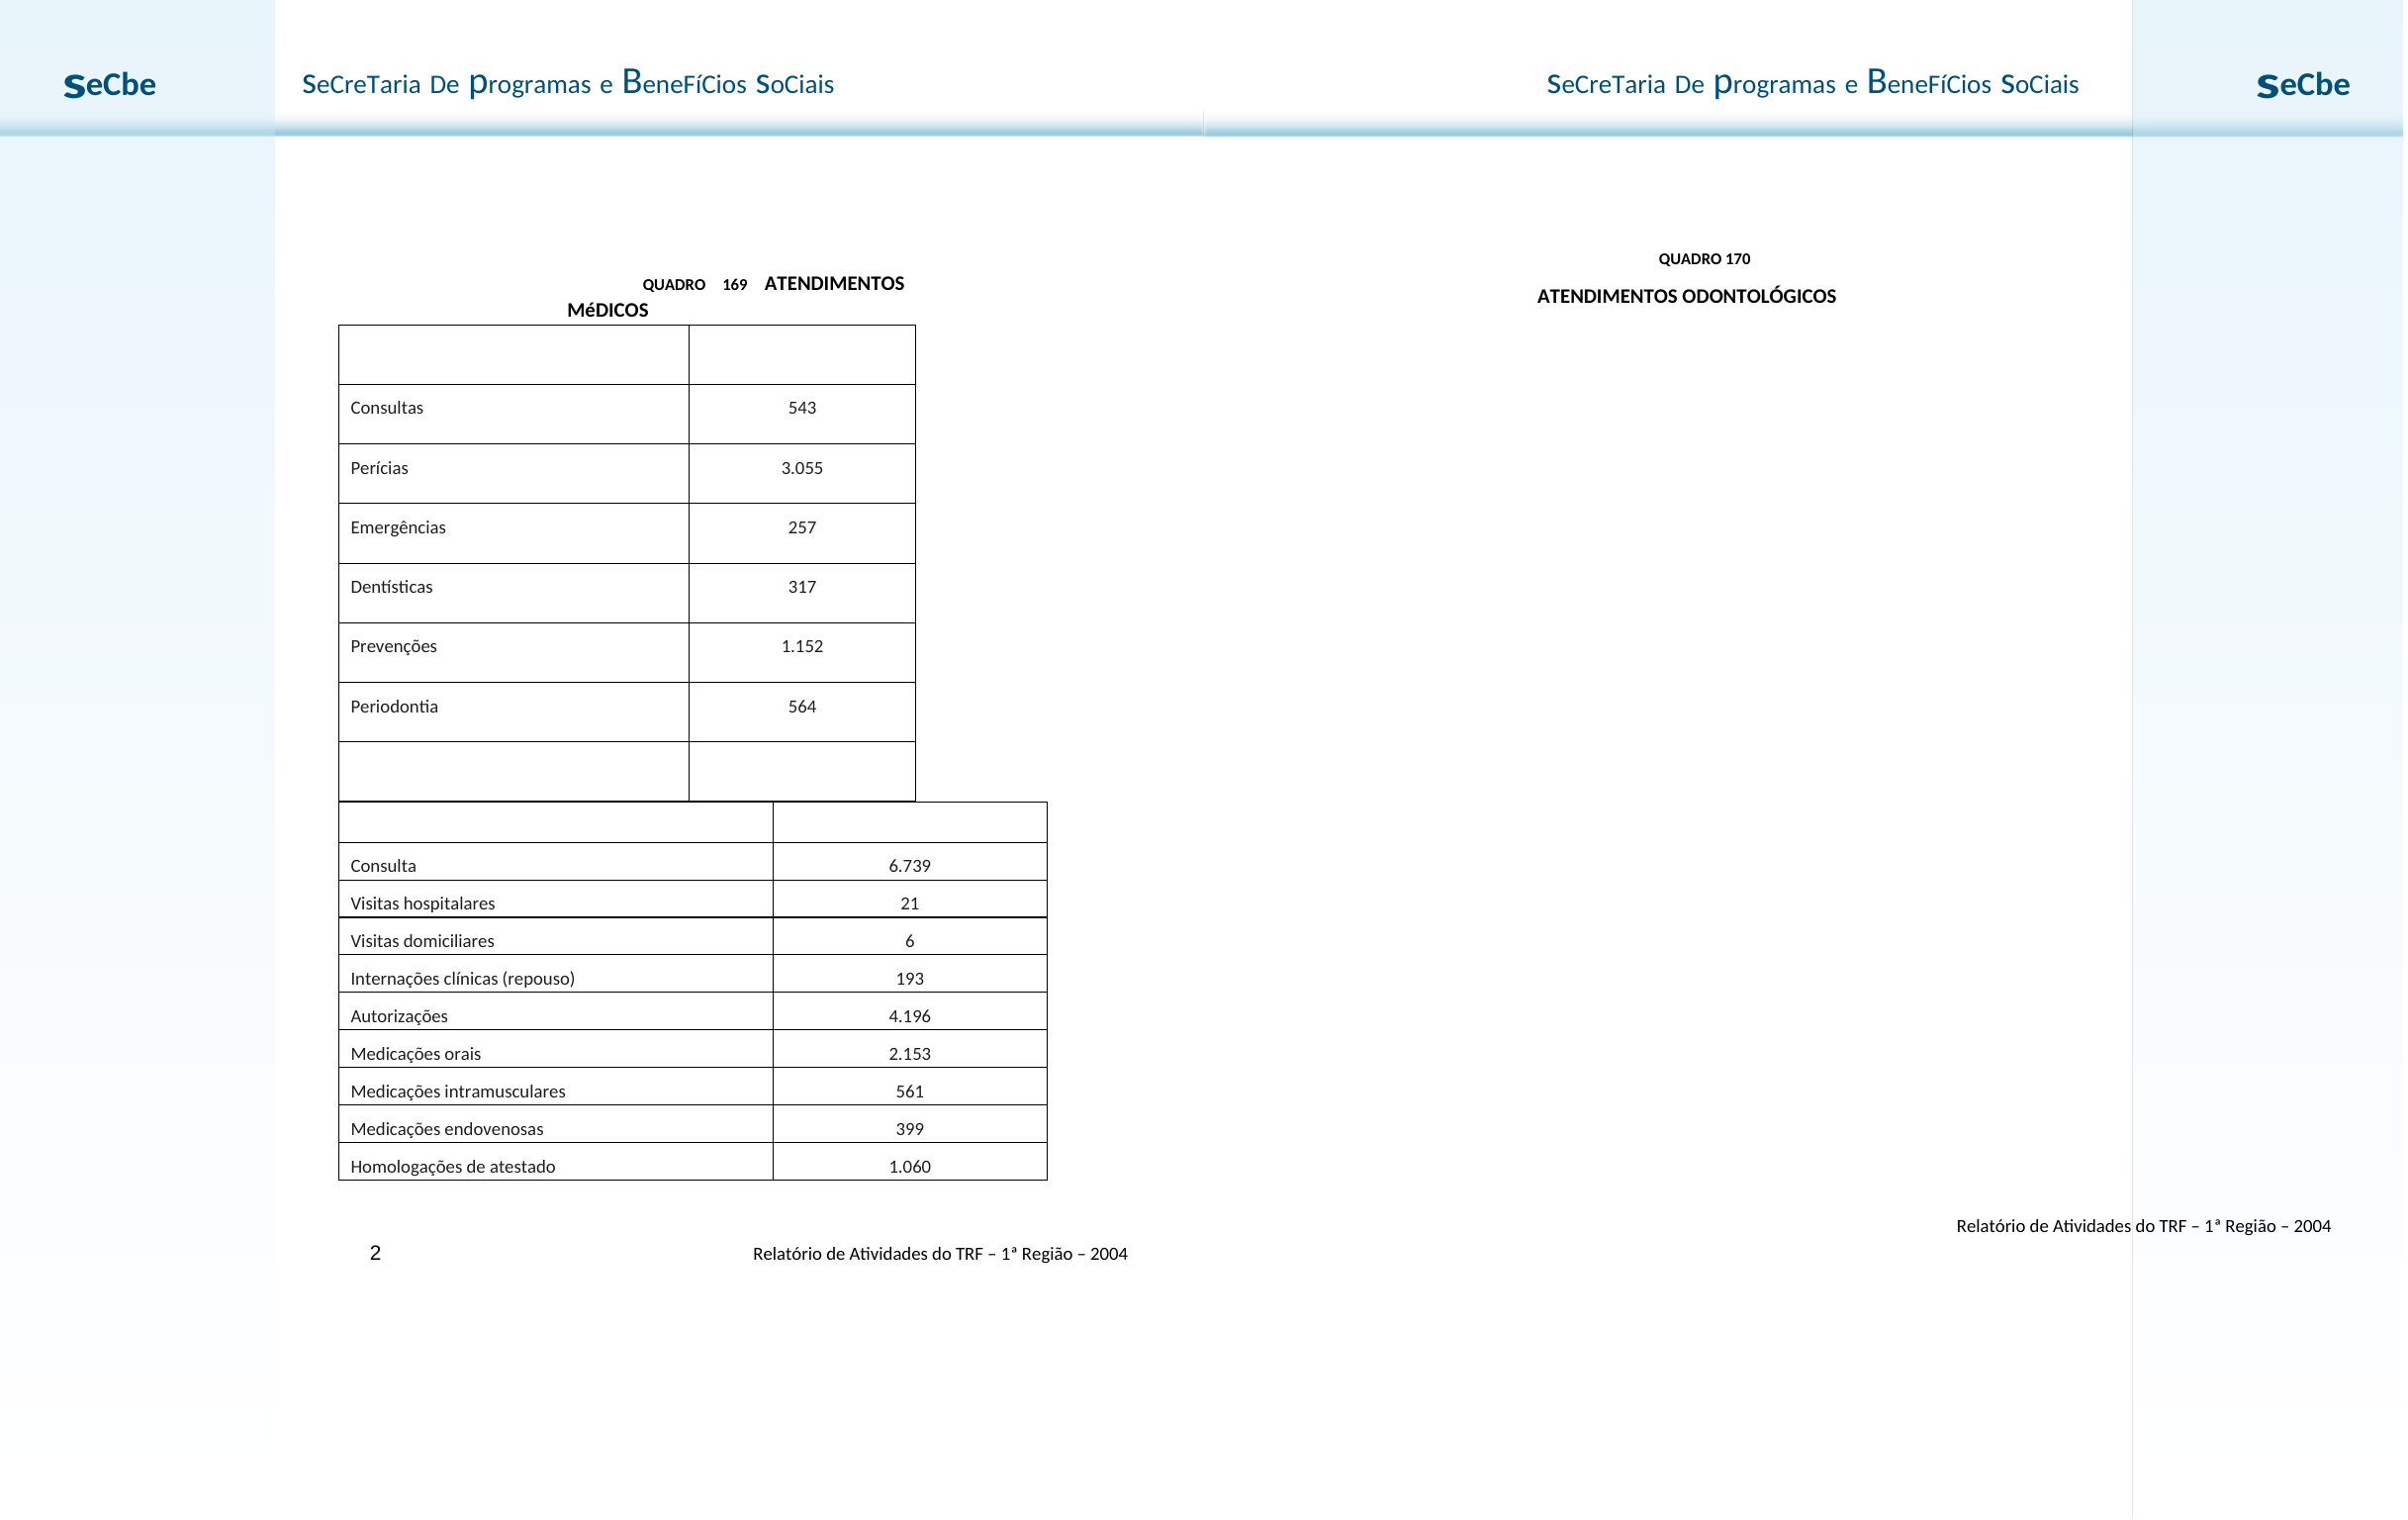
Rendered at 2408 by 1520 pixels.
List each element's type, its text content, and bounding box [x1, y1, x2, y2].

table_cell Medicações orais [339, 1030, 773, 1067]
table_cell Perícias [339, 444, 452, 503]
table_cell 6.739 [774, 843, 1047, 879]
table_cell [453, 504, 689, 562]
table_cell 2.153 [774, 1030, 1047, 1067]
table_header QUANT. [774, 803, 1047, 842]
text QUADRO 170 [1659, 248, 2002, 269]
table_cell 21 [774, 881, 1047, 916]
table_header [339, 326, 452, 384]
table_header ATIVIDADE [453, 326, 689, 384]
table_cell 1.060 [774, 1143, 1047, 1180]
table_header ATENDIMENTO [339, 803, 773, 842]
table_cell 317 [690, 564, 915, 622]
table_cell 4.196 [774, 993, 1047, 1029]
table_cell 5.888 [690, 742, 915, 801]
table_cell Consultas [339, 385, 452, 443]
table_cell 257 [690, 504, 915, 562]
table_cell Internações clínicas (repouso) [339, 955, 773, 992]
table_cell Consulta [339, 843, 773, 879]
table_cell Prevenções [339, 623, 452, 682]
table_cell [453, 683, 689, 741]
table_cell [453, 623, 689, 682]
table_cell 564 [690, 683, 915, 741]
table_cell [453, 564, 689, 622]
table_cell TOTAL [453, 742, 689, 801]
table_cell 561 [774, 1068, 1047, 1104]
table_cell [339, 742, 452, 801]
table_cell Autorizações [339, 993, 773, 1029]
table_cell 1.152 [690, 623, 915, 682]
table_header ATENDIMENTOS ODONTOLÓGICOS [1537, 270, 1887, 325]
table_cell 6 [774, 918, 1047, 954]
table_cell Emergências [339, 504, 452, 562]
table_cell 3.055 [690, 444, 915, 503]
table_header QUANT. [690, 326, 915, 384]
table_cell Visitas hospitalares [339, 881, 773, 916]
table_cell 399 [774, 1105, 1047, 1142]
table_cell Homologações de atestado [339, 1143, 773, 1180]
table_cell 193 [774, 955, 1047, 992]
table_cell Medicações endovenosas [339, 1105, 773, 1142]
table_cell [453, 444, 689, 503]
table_header QUADRO 169 ATENDIMENTOS MéDICOS [567, 270, 1537, 325]
table_cell Visitas domiciliares [339, 918, 773, 954]
table_cell Medicações intramusculares [339, 1068, 773, 1104]
table_cell [453, 385, 689, 443]
table_cell 543 [690, 385, 915, 443]
table_cell Dentísticas [339, 564, 452, 622]
table_cell Periodontia [339, 683, 452, 741]
